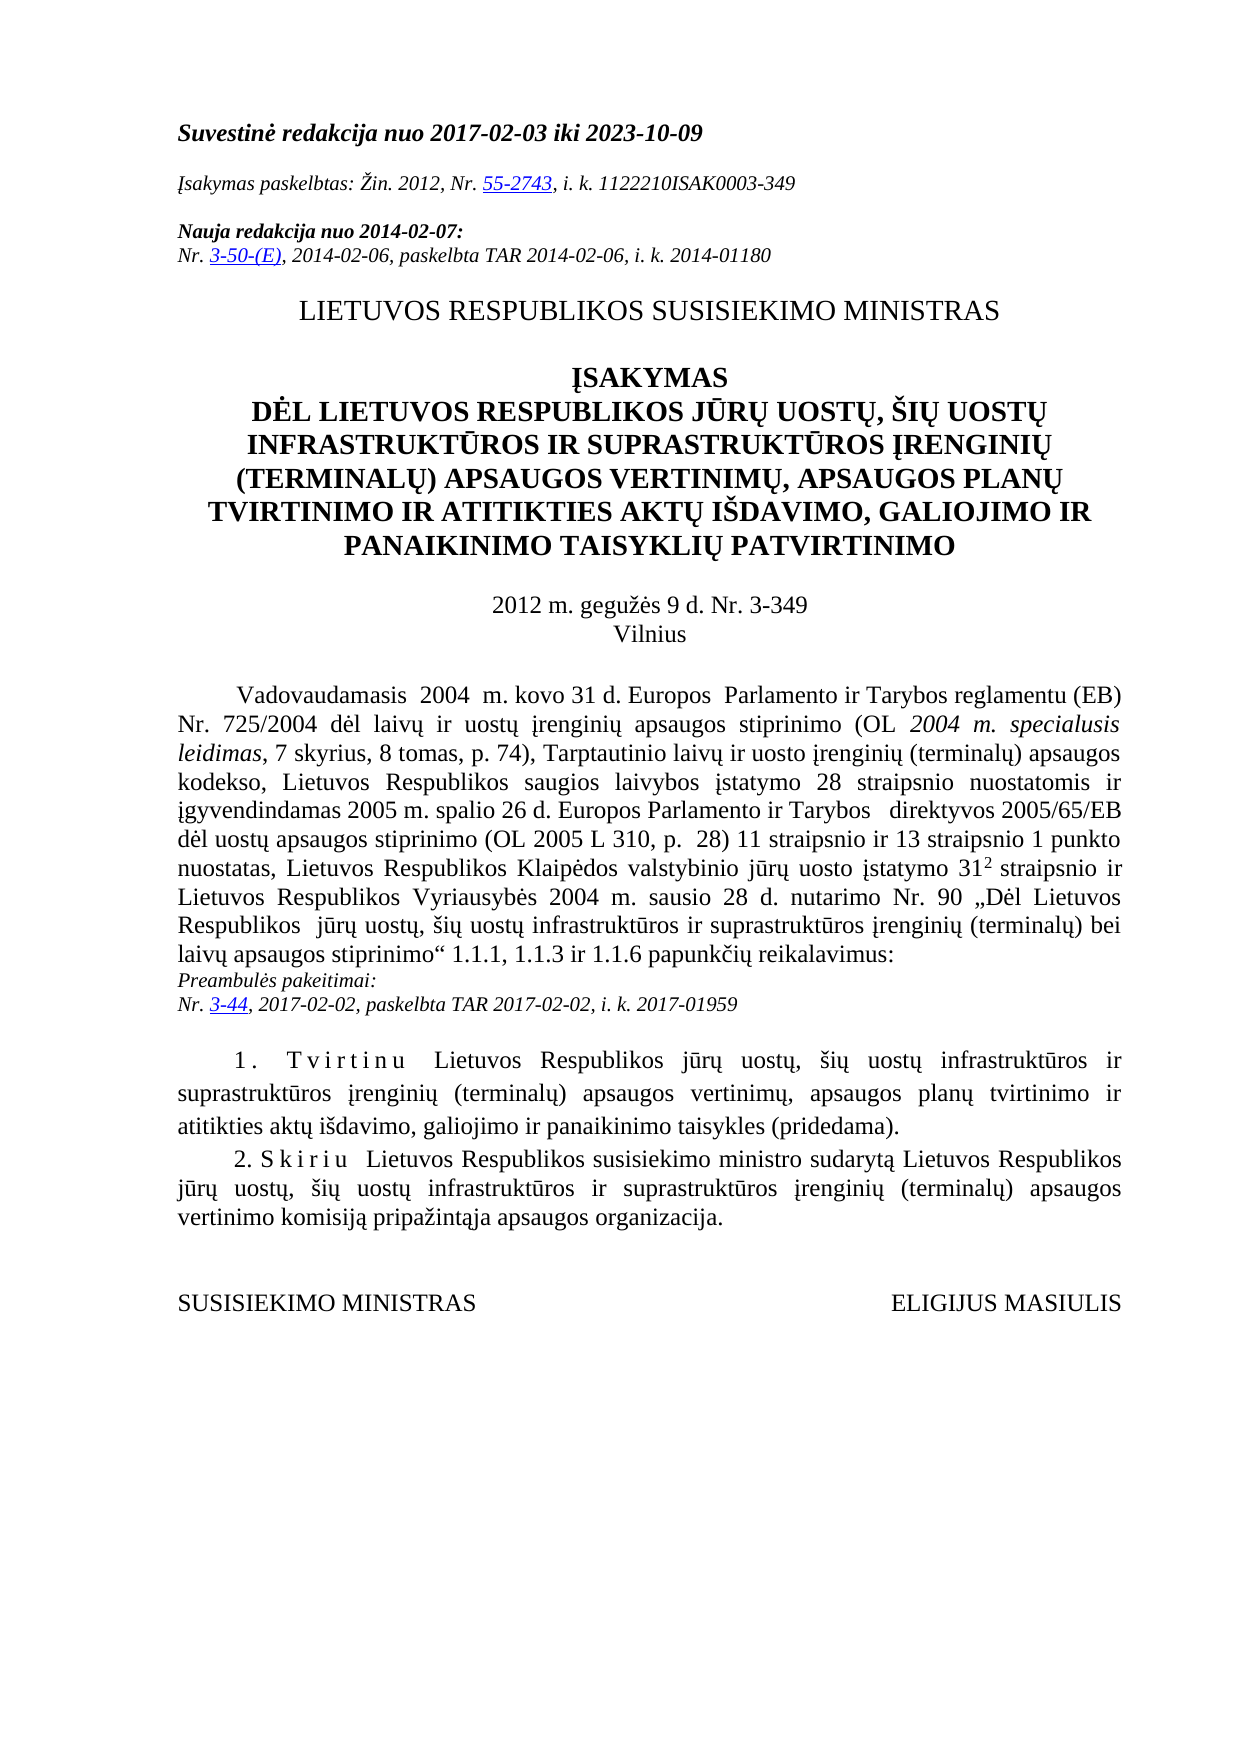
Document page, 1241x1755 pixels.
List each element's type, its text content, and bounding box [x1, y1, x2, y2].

text DĖL LIETUVOS RESPUBLIKOS JŪRŲ UOSTŲ, ŠIŲ UOSTŲ INFRASTRUKTŪROS IR SUPRASTRUKTŪROS ĮRENGINIŲ (TERMINALŲ) APSAUGOS VERTINIMŲ, APSAUGOS PLANŲ TVIRTINIMO IR ATITIKTIES AKTŲ IŠDAVIMO, GALIOJIMO IR PANAIKINIMO TAISYKLIŲ PATVIRTINIMO [177, 394, 1122, 561]
text Nauja redakcija nuo 2014-02-07: [177, 219, 1122, 243]
text Vilnius [177, 619, 1122, 648]
text Vadovaudamasis 2004 m. kovo 31 d. Europos Parlamento ir Tarybos reglamentu (EB) Nr. 725/2004 dėl laivų ir uostų įrenginių apsaugos stiprinimo (OL 2004 m. specialusis leidimas, 7 skyrius, 8 tomas, p. 74), Tarptautinio laivų ir uosto įrenginių (terminalų) apsaugos kodekso, Lietuvos Respublikos saugios laivybos įstatymo 28 straipsnio nuostatomis ir įgyvendindamas 2005 m. spalio 26 d. Europos Parlamento ir Tarybos direktyvos 2005/65/EB dėl uostų apsaugos stiprinimo (OL 2005 L 310, p. 28) 11 straipsnio ir 13 straipsnio 1 punkto nuostatas, Lietuvos Respublikos Klaipėdos valstybinio jūrų uosto įstatymo 312 straipsnio ir Lietuvos Respublikos Vyriausybės 2004 m. sausio 28 d. nutarimo Nr. 90 „Dėl Lietuvos Respublikos jūrų uostų, šių uostų infrastruktūros ir suprastruktūros įrenginių (terminalų) bei laivų apsaugos stiprinimo“ 1.1.1, 1.1.3 ir 1.1.6 papunkčių reikalavimus: [177, 681, 1122, 968]
text 2. Skiriu Lietuvos Respublikos susisiekimo ministro sudarytą Lietuvos Respublikos jūrų uostų, šių uostų infrastruktūros ir suprastruktūros įrenginių (terminalų) apsaugos vertinimo komisiją pripažintąja apsaugos organizacija. [177, 1144, 1122, 1230]
text Preambulės pakeitimai: [177, 968, 1122, 992]
text 2012 m. gegužės 9 d. Nr. 3-349 [177, 590, 1122, 619]
text LIETUVOS RESPUBLIKOS SUSISIEKIMO MINISTRAS [177, 293, 1122, 327]
text Nr. 3-44, 2017-02-02, paskelbta TAR 2017-02-02, i. k. 2017-01959 [177, 992, 1122, 1016]
text Susisiekimo ministras Eligijus Masiulis [177, 1288, 1122, 1317]
text Nr. 3-50-(E), 2014-02-06, paskelbta TAR 2014-02-06, i. k. 2014-01180 [177, 243, 1122, 267]
text ĮSAKYMAS [177, 360, 1122, 394]
text 1. Tvirtinu Lietuvos Respublikos jūrų uostų, šių uostų infrastruktūros ir suprastruktūros įrenginių (terminalų) apsaugos vertinimų, apsaugos planų tvirtinimo ir atitikties aktų išdavimo, galiojimo ir panaikinimo taisykles (pridedama). [177, 1045, 1122, 1140]
text Įsakymas paskelbtas: Žin. 2012, Nr. 55-2743, i. k. 1122210ISAK0003-349 [177, 171, 1122, 195]
text Suvestinė redakcija nuo 2017-02-03 iki 2023-10-09 [177, 118, 1122, 147]
